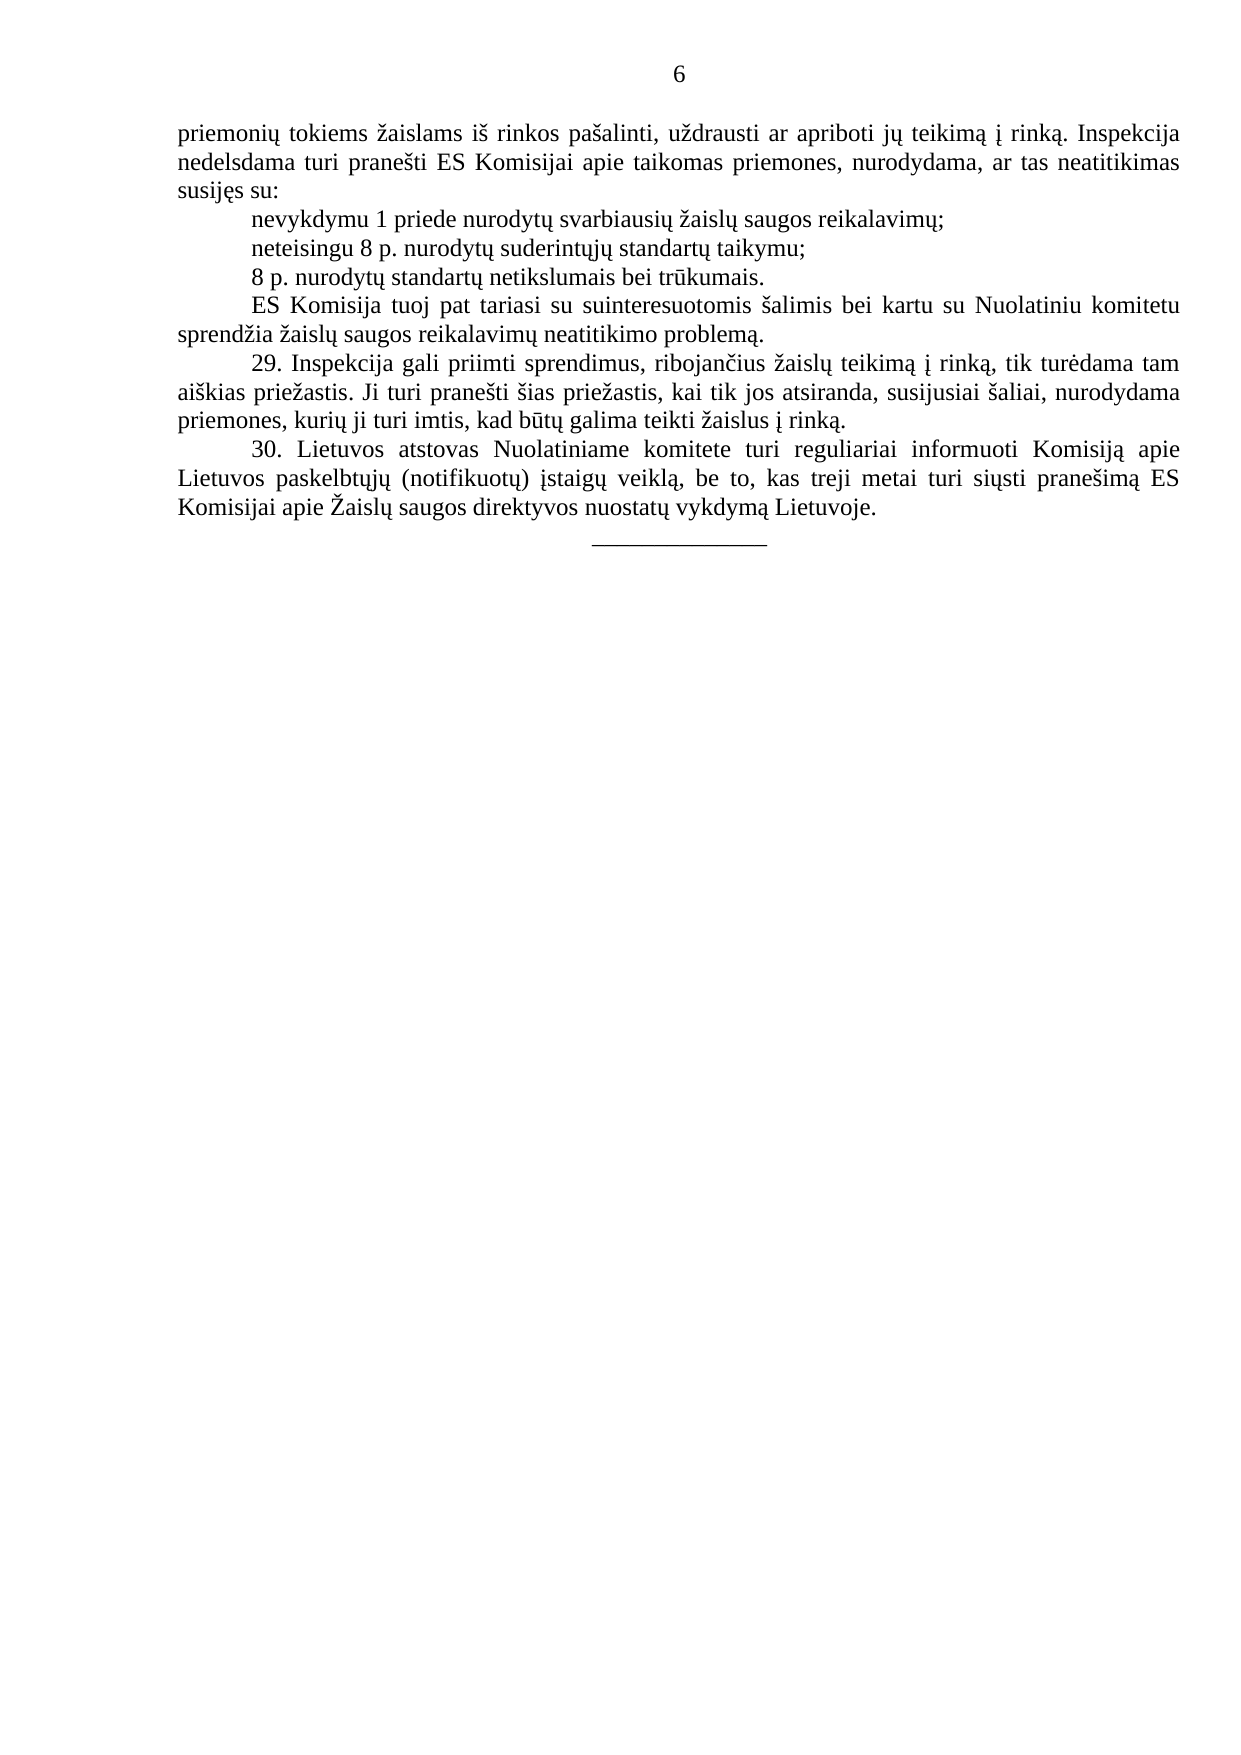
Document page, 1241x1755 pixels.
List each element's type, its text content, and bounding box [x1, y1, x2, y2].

text ______________ [177, 521, 1181, 549]
text 29. Inspekcija gali priimti sprendimus, ribojančius žaislų teikimą į rinką, tik turėdama tam aiškias priežastis. Ji turi pranešti šias priežastis, kai tik jos atsiranda, susijusiai šaliai, nurodydama priemones, kurių ji turi imtis, kad būtų galima teikti žaislus į rinką. [177, 348, 1181, 434]
text 30. Lietuvos atstovas Nuolatiniame komitete turi reguliariai informuoti Komisiją apie Lietuvos paskelbtųjų (notifikuotų) įstaigų veiklą, be to, kas treji metai turi siųsti pranešimą ES Komisijai apie Žaislų saugos direktyvos nuostatų vykdymą Lietuvoje. [177, 434, 1181, 521]
text neteisingu 8 p. nurodytų suderintųjų standartų taikymu; [177, 233, 1181, 262]
text priemonių tokiems žaislams iš rinkos pašalinti, uždrausti ar apriboti jų teikimą į rinką. Inspekcija nedelsdama turi pranešti ES Komisijai apie taikomas priemones, nurodydama, ar tas neatitikimas susijęs su: [177, 118, 1181, 204]
text ES Komisija tuoj pat tariasi su suinteresuotomis šalimis bei kartu su Nuolatiniu komitetu sprendžia žaislų saugos reikalavimų neatitikimo problemą. [177, 291, 1181, 348]
text nevykdymu 1 priede nurodytų svarbiausių žaislų saugos reikalavimų; [177, 204, 1181, 233]
text 8 p. nurodytų standartų netikslumais bei trūkumais. [177, 262, 1181, 291]
